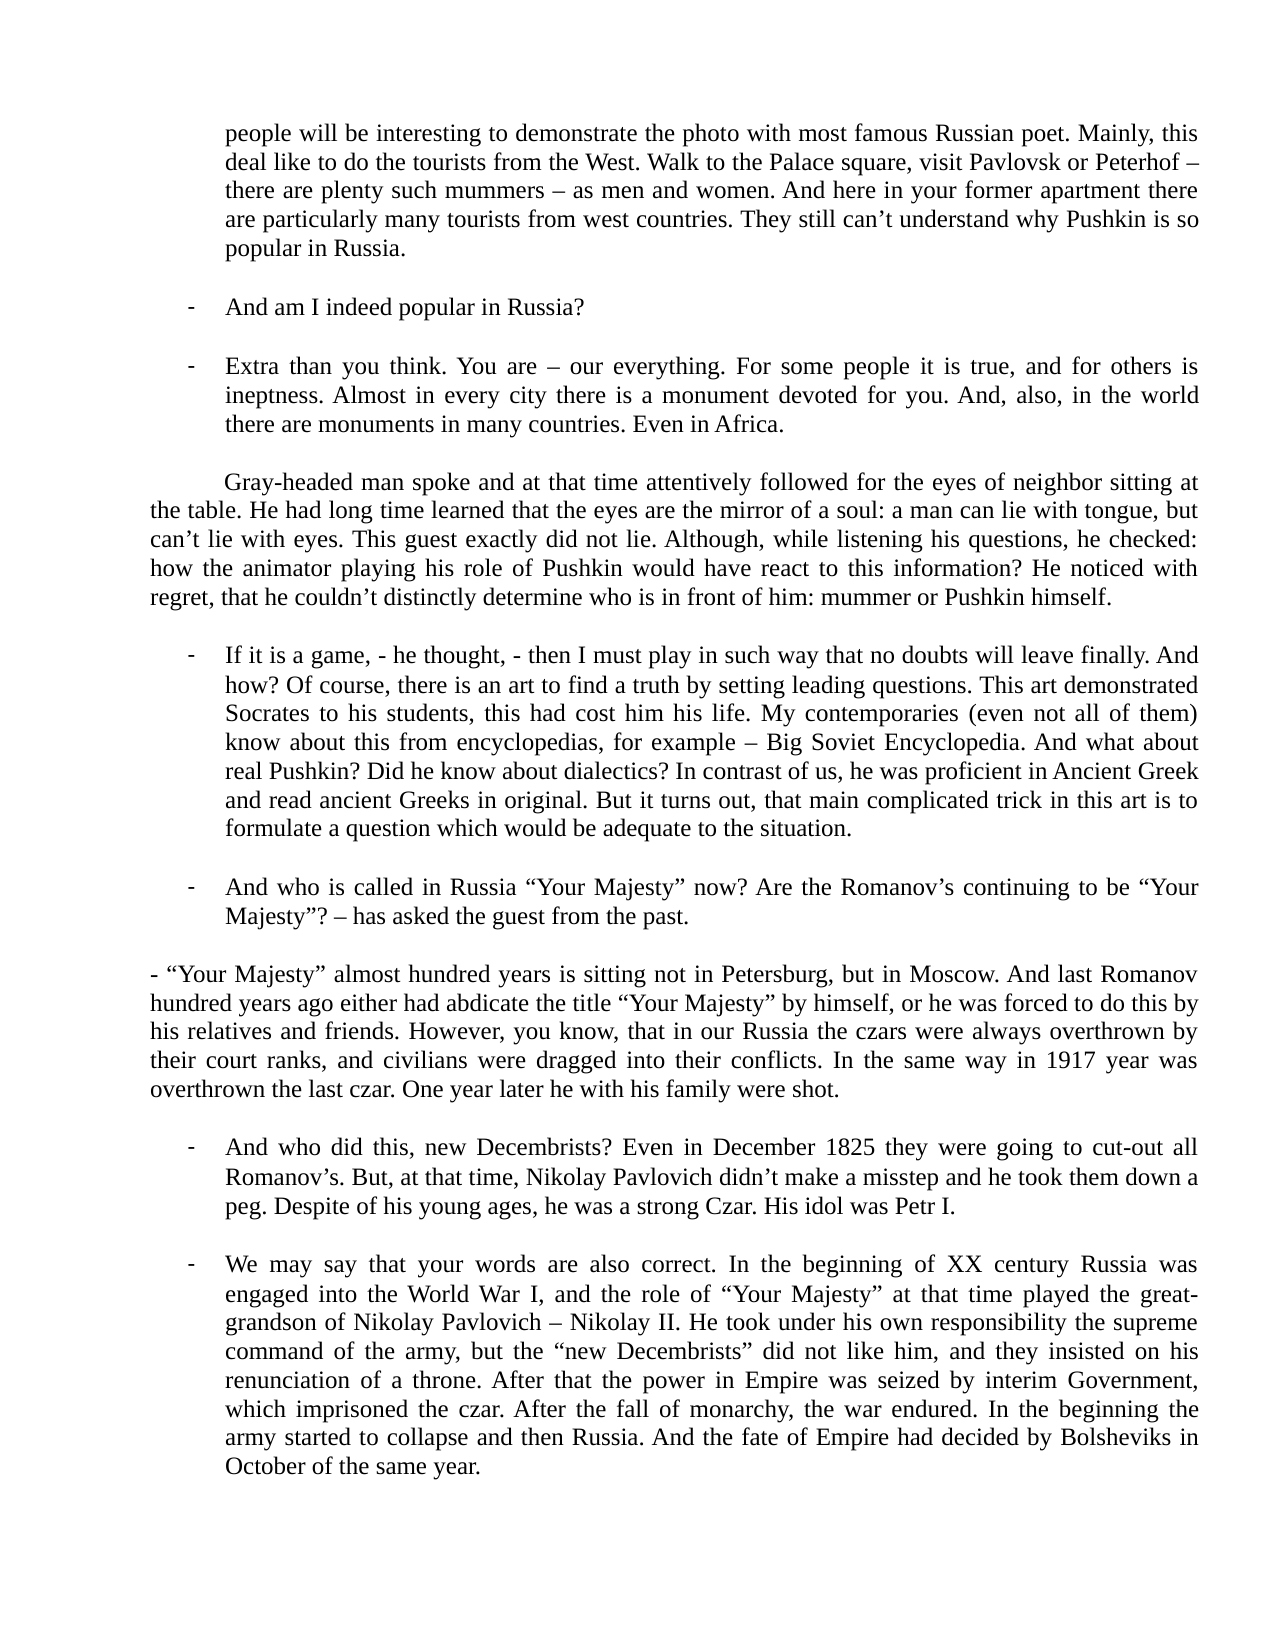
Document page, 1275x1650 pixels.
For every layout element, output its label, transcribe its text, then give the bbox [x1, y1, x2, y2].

text - “Your Majesty” almost hundred years is sitting not in Petersburg, but in Moscow. And last Romanov hundred years ago either had abdicate the title “Your Majesty” by himself, or he was forced to do this by his relatives and friends. However, you know, that in our Russia the czars were always overthrown by their court ranks, and civilians were dragged into their conflicts. In the same way in 1917 year was overthrown the last czar. One year later he with his family were shot. [150, 959, 1200, 1103]
text Gray-headed man spoke and at that time attentively followed for the eyes of neighbor sitting at the table. He had long time learned that the eyes are the mirror of a soul: a man can lie with tongue, but can’t lie with eyes. This guest exactly did not lie. Although, while listening his questions, he checked: how the animator playing his role of Pushkin would have react to this information? He noticed with regret, that he couldn’t distinctly determine who is in front of him: mummer or Pushkin himself. [150, 467, 1200, 610]
list We may say that your words are also correct. In the beginning of XX century Russia was engaged into the World War I, and the role of “Your Majesty” at that time played the great-grandson of Nikolay Pavlovich – Nikolay II. He took under his own responsibility the supreme command of the army, but the “new Decembrists” did not like him, and they insisted on his renunciation of a throne. After that the power in Empire was seized by interim Government, which imprisoned the czar. After the fall of monarchy, the war endured. In the beginning the army started to collapse and then Russia. And the fate of Empire had decided by Bolsheviks in October of the same year. [187, 1248, 1200, 1480]
list Extra than you think. You are – our everything. For some people it is true, and for others is ineptness. Almost in every city there is a monument devoted for you. And, also, in the world there are monuments in many countries. Even in Africa. [187, 350, 1200, 438]
list people will be interesting to demonstrate the photo with most famous Russian poet. Mainly, this deal like to do the tourists from the West. Walk to the Palace square, visit Pavlovsk or Peterhof – there are plenty such mummers – as men and women. And here in your former apartment there are particularly many tourists from west countries. They still can’t understand why Pushkin is so popular in Russia. [187, 118, 1200, 262]
list If it is a game, - he thought, - then I must play in such way that no doubts will leave finally. And how? Of course, there is an art to find a truth by setting leading questions. This art demonstrated Socrates to his students, this had cost him his life. My contemporaries (even not all of them) know about this from encyclopedias, for example – Big Soviet Encyclopedia. And what about real Pushkin? Did he know about dialectics? In contrast of us, he was proficient in Ancient Greek and read ancient Greeks in original. But it turns out, that main complicated trick in this art is to formulate a question which would be adequate to the situation. [187, 639, 1200, 842]
list And who is called in Russia “Your Majesty” now? Are the Romanov’s continuing to be “Your Majesty”? – has asked the guest from the past. [187, 871, 1200, 930]
list And am I indeed popular in Russia? [187, 291, 1200, 321]
list And who did this, new Decembrists? Even in December 1825 they were going to cut-out all Romanov’s. But, at that time, Nikolay Pavlovich didn’t make a misstep and he took them down a peg. Despite of his young ages, he was a strong Czar. His idol was Petr I. [187, 1131, 1200, 1219]
